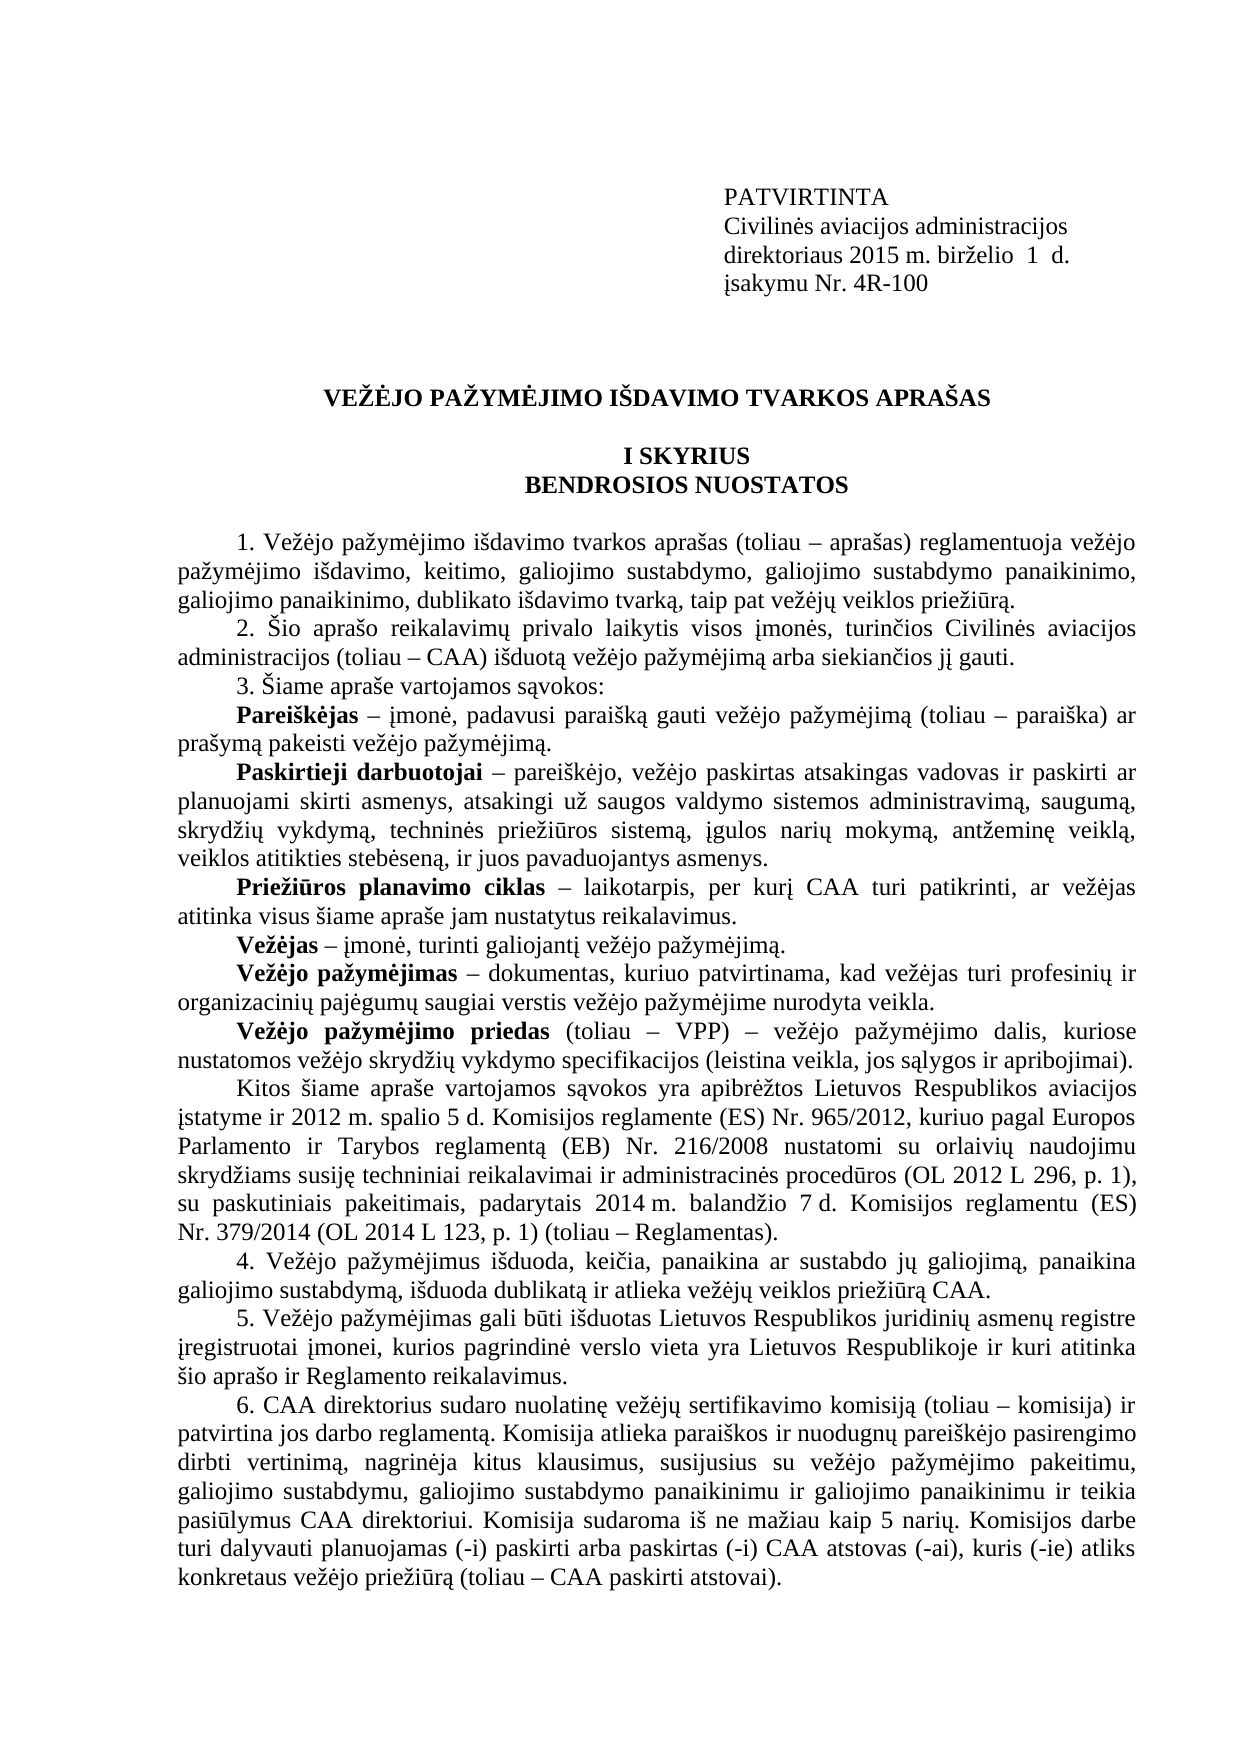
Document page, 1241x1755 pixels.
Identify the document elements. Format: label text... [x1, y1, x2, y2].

text Priežiūros planavimo ciklas – laikotarpis, per kurį CAA turi patikrinti, ar vežėjas atitinka visus šiame apraše jam nustatytus reikalavimus. [177, 872, 1137, 930]
text 6. CAA direktorius sudaro nuolatinę vežėjų sertifikavimo komisiją (toliau – komisija) ir patvirtina jos darbo reglamentą. Komisija atlieka paraiškos ir nuodugnų pareiškėjo pasirengimo dirbti vertinimą, nagrinėja kitus klausimus, susijusius su vežėjo pažymėjimo pakeitimu, galiojimo sustabdymu, galiojimo sustabdymo panaikinimu ir galiojimo panaikinimu ir teikia pasiūlymus CAA direktoriui. Komisija sudaroma iš ne mažiau kaip 5 narių. Komisijos darbe turi dalyvauti planuojamas (-i) paskirti arba paskirtas (-i) CAA atstovas (-ai), kuris (-ie) atliks konkretaus vežėjo priežiūrą (toliau – CAA paskirti atstovai). [177, 1390, 1137, 1591]
text VEŽĖJO pažymėjimo išdavimo tvarkos aprašas [177, 383, 1137, 412]
text 1. Vežėjo pažymėjimo išdavimo tvarkos aprašas (toliau – aprašas) reglamentuoja vežėjo pažymėjimo išdavimo, keitimo, galiojimo sustabdymo, galiojimo sustabdymo panaikinimo, galiojimo panaikinimo, dublikato išdavimo tvarką, taip pat vežėjų veiklos priežiūrą. [177, 527, 1137, 613]
text I SKYRIUS [177, 441, 1137, 470]
text 4. Vežėjo pažymėjimus išduoda, keičia, panaikina ar sustabdo jų galiojimą, panaikina galiojimo sustabdymą, išduoda dublikatą ir atlieka vežėjų veiklos priežiūrą CAA. [177, 1246, 1137, 1303]
text 5. Vežėjo pažymėjimas gali būti išduotas Lietuvos Respublikos juridinių asmenų registre įregistruotai įmonei, kurios pagrindinė verslo vieta yra Lietuvos Respublikoje ir kuri atitinka šio aprašo ir Reglamento reikalavimus. [177, 1303, 1137, 1390]
text 3. Šiame apraše vartojamos sąvokos: [177, 671, 1137, 700]
text Kitos šiame apraše vartojamos sąvokos yra apibrėžtos Lietuvos Respublikos aviacijos įstatyme ir 2012 m. spalio 5 d. Komisijos reglamente (ES) Nr. 965/2012, kuriuo pagal Europos Parlamento ir Tarybos reglamentą (EB) Nr. 216/2008 nustatomi su orlaivių naudojimu skrydžiams susiję techniniai reikalavimai ir administracinės procedūros (OL 2012 L 296, p. 1), su paskutiniais pakeitimais, padarytais 2014 m. balandžio 7 d. Komisijos reglamentu (ES) Nr. 379/2014 (OL 2014 L 123, p. 1) (toliau – Reglamentas). [177, 1073, 1137, 1246]
text Pareiškėjas – įmonė, padavusi paraišką gauti vežėjo pažymėjimą (toliau – paraiška) ar prašymą pakeisti vežėjo pažymėjimą. [177, 700, 1137, 757]
text Vežėjo pažymėjimas – dokumentas, kuriuo patvirtinama, kad vežėjas turi profesinių ir organizacinių pajėgumų saugiai verstis vežėjo pažymėjime nurodyta veikla. [177, 958, 1137, 1016]
text Vežėjo pažymėjimo priedas (toliau – VPP) – vežėjo pažymėjimo dalis, kuriose nustatomos vežėjo skrydžių vykdymo specifikacijos (leistina veikla, jos sąlygos ir apribojimai). [177, 1016, 1137, 1073]
text įsakymu Nr. 4R-100 [723, 268, 1137, 297]
text Vežėjas – įmonė, turinti galiojantį vežėjo pažymėjimą. [177, 930, 1137, 958]
text Paskirtieji darbuotojai – pareiškėjo, vežėjo paskirtas atsakingas vadovas ir paskirti ar planuojami skirti asmenys, atsakingi už saugos valdymo sistemos administravimą, saugumą, skrydžių vykdymą, techninės priežiūros sistemą, įgulos narių mokymą, antžeminę veiklą, veiklos atitikties stebėseną, ir juos pavaduojantys asmenys. [177, 757, 1137, 872]
text BENDROSIOS NUOSTATOS [177, 470, 1137, 498]
text Civilinės aviacijos administracijos direktoriaus 2015 m. birželio 1 d. [723, 211, 1137, 268]
text PATVIRTINTA [723, 182, 1137, 211]
text 2. Šio aprašo reikalavimų privalo laikytis visos įmonės, turinčios Civilinės aviacijos administracijos (toliau – CAA) išduotą vežėjo pažymėjimą arba siekiančios jį gauti. [177, 613, 1137, 671]
